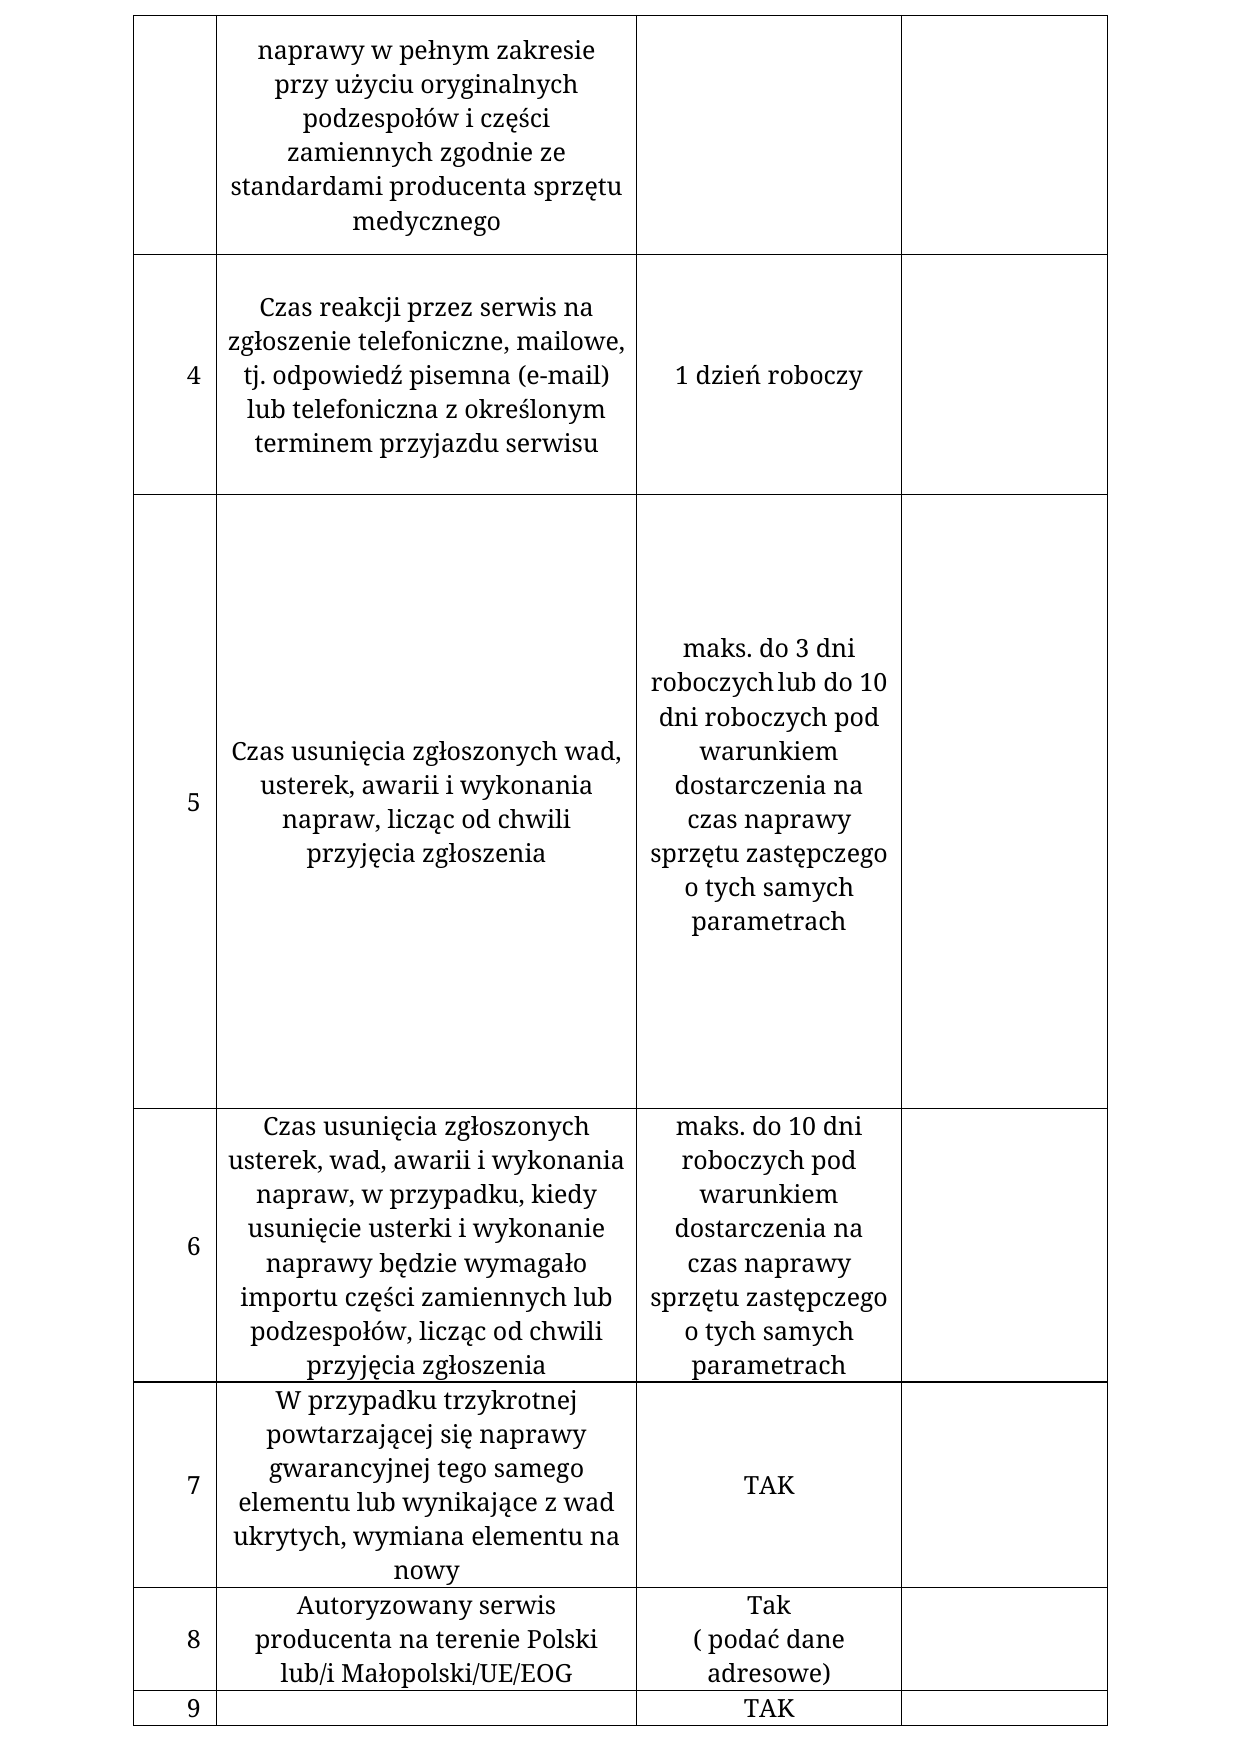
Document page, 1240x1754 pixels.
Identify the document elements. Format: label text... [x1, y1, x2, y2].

table_cell [902, 1383, 1107, 1587]
table_cell maks. do 3 dni roboczych lub do 10 dni roboczych pod warunkiem dostarczenia na czas naprawy sprzętu zastępczego o tych samych parametrach [637, 495, 901, 1108]
table_cell [217, 1691, 636, 1725]
table_cell [902, 495, 1107, 1108]
table_cell [637, 16, 901, 254]
table_cell [134, 16, 216, 254]
table_cell [902, 16, 1107, 254]
table_cell TAK [637, 1691, 901, 1725]
table_cell 5 [134, 495, 216, 1108]
table_cell W przypadku trzykrotnej powtarzającej się naprawy gwarancyjnej tego samego elementu lub wynikające z wad ukrytych, wymiana elementu na nowy [217, 1383, 636, 1587]
table_cell 8 [134, 1588, 216, 1690]
table_cell naprawy w pełnym zakresie przy użyciu oryginalnych podzespołów i części zamiennych zgodnie ze standardami producenta sprzętu medycznego [217, 16, 636, 254]
table_cell Czas reakcji przez serwis na zgłoszenie telefoniczne, mailowe, tj. odpowiedź pisemna (e-mail) lub telefoniczna z określonym terminem przyjazdu serwisu [217, 255, 636, 494]
table_cell Autoryzowany serwis producenta na terenie Polski lub/i Małopolski/UE/EOG [217, 1588, 636, 1690]
table_cell 9 [134, 1691, 216, 1725]
table_cell [902, 1691, 1107, 1725]
table_cell Czas usunięcia zgłoszonych wad, usterek, awarii i wykonania napraw, licząc od chwili przyjęcia zgłoszenia [217, 495, 636, 1108]
table_cell TAK [637, 1383, 901, 1587]
table_cell [902, 255, 1107, 494]
table_cell maks. do 10 dni roboczych pod warunkiem dostarczenia na czas naprawy sprzętu zastępczego o tych samych parametrach [637, 1109, 901, 1381]
table_cell Tak ( podać dane adresowe) [637, 1588, 901, 1690]
table_cell [902, 1588, 1107, 1690]
table_cell 7 [134, 1383, 216, 1587]
table_cell 1 dzień roboczy [637, 255, 901, 494]
table_cell [902, 1109, 1107, 1381]
table_cell 6 [134, 1109, 216, 1381]
table_cell Czas usunięcia zgłoszonych usterek, wad, awarii i wykonania napraw, w przypadku, kiedy usunięcie usterki i wykonanie naprawy będzie wymagało importu części zamiennych lub podzespołów, licząc od chwili przyjęcia zgłoszenia [217, 1109, 636, 1381]
table_cell 4 [134, 255, 216, 494]
